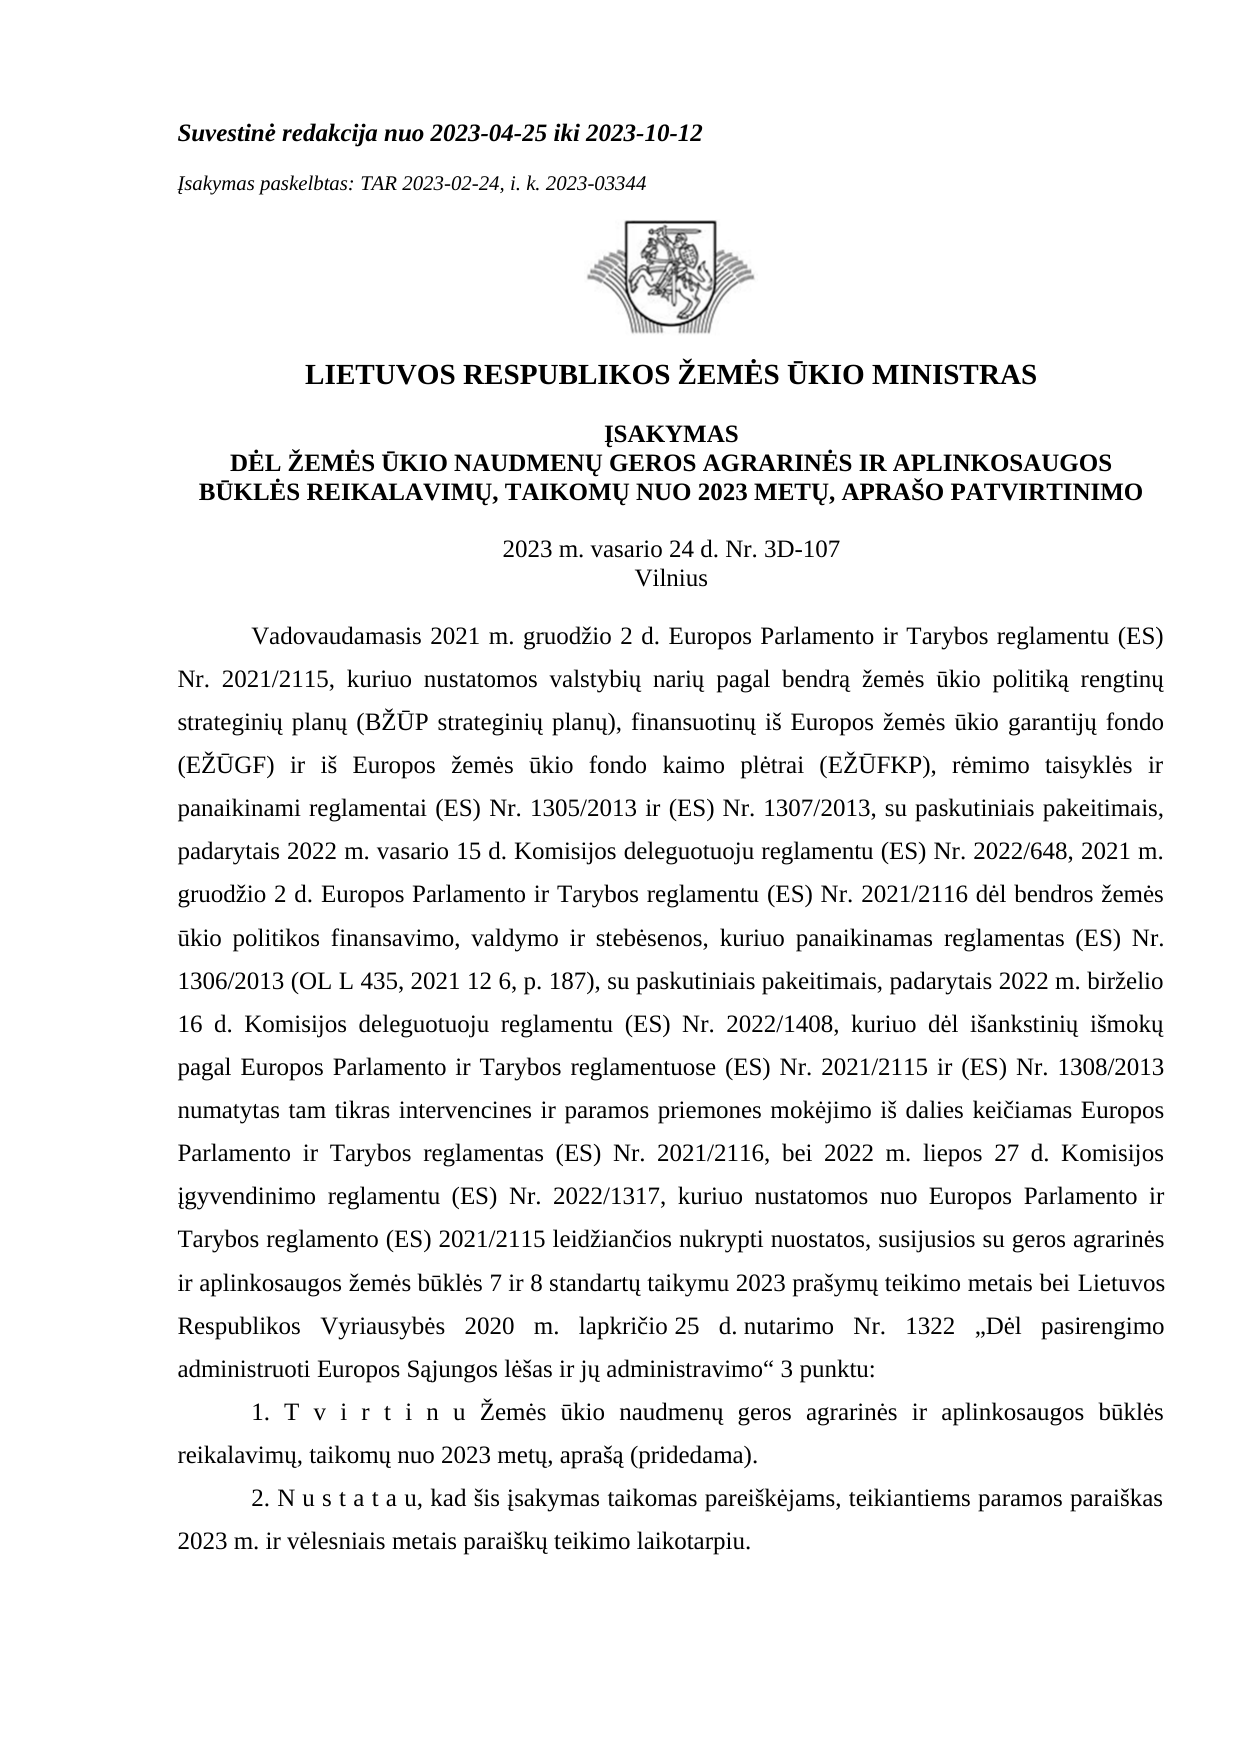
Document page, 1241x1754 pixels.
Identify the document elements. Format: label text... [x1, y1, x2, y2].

text LIETUVOS RESPUBLIKOS ŽEMĖS ŪKIO MINISTRAS [177, 357, 1165, 391]
text 2023 m. vasario 24 d. Nr. 3D-107 [177, 534, 1165, 563]
text ĮSAKYMAS [177, 419, 1165, 448]
text 1. T v i r t i n u Žemės ūkio naudmenų geros agrarinės ir aplinkosaugos būklės reikalavimų, taikomų nuo 2023 metų, aprašą (pridedama). [177, 1397, 1165, 1469]
text Suvestinė redakcija nuo 2023-04-25 iki 2023-10-12 [177, 118, 1165, 147]
text Vilnius [177, 563, 1165, 592]
text Vadovaudamasis 2021 m. gruodžio 2 d. Europos Parlamento ir Tarybos reglamentu (ES) Nr. 2021/2115, kuriuo nustatomos valstybių narių pagal bendrą žemės ūkio politiką rengtinų strateginių planų (BŽŪP strateginių planų), finansuotinų iš Europos žemės ūkio garantijų fondo (EŽŪGF) ir iš Europos žemės ūkio fondo kaimo plėtrai (EŽŪFKP), rėmimo taisyklės ir panaikinami reglamentai (ES) Nr. 1305/2013 ir (ES) Nr. 1307/2013, su paskutiniais pakeitimais, padarytais 2022 m. vasario 15 d. Komisijos deleguotuoju reglamentu (ES) Nr. 2022/648, 2021 m. gruodžio 2 d. Europos Parlamento ir Tarybos reglamentu (ES) Nr. 2021/2116 dėl bendros žemės ūkio politikos finansavimo, valdymo ir stebėsenos, kuriuo panaikinamas reglamentas (ES) Nr. 1306/2013 (OL L 435, 2021 12 6, p. 187), su paskutiniais pakeitimais, padarytais 2022 m. birželio 16 d. Komisijos deleguotuoju reglamentu (ES) Nr. 2022/1408, kuriuo dėl išankstinių išmokų pagal Europos Parlamento ir Tarybos reglamentuose (ES) Nr. 2021/2115 ir (ES) Nr. 1308/2013 numatytas tam tikras intervencines ir paramos priemones mokėjimo iš dalies keičiamas Europos Parlamento ir Tarybos reglamentas (ES) Nr. 2021/2116, bei 2022 m. liepos 27 d. Komisijos įgyvendinimo reglamentu (ES) Nr. 2022/1317, kuriuo nustatomos nuo Europos Parlamento ir Tarybos reglamento (ES) 2021/2115 leidžiančios nukrypti nuostatos, susijusios su geros agrarinės ir aplinkosaugos žemės būklės 7 ir 8 standartų taikymu 2023 prašymų teikimo metais bei Lietuvos Respublikos Vyriausybės 2020 m. lapkričio 25 d. nutarimo Nr. 1322 „Dėl pasirengimo administruoti Europos Sąjungos lėšas ir jų administravimo“ 3 punktu: [177, 621, 1165, 1383]
text Įsakymas paskelbtas: TAR 2023-02-24, i. k. 2023-03344 [177, 171, 1165, 195]
text 2. N u s t a t a u, kad šis įsakymas taikomas pareiškėjams, teikiantiems paramos paraiškas 2023 m. ir vėlesniais metais paraiškų teikimo laikotarpiu. [177, 1483, 1165, 1555]
text DĖL ŽEMĖS ŪKIO NAUDMENŲ GEROS AGRARINĖS IR APLINKOSAUGOS BŪKLĖS REIKALAVIMŲ, TAIKOMŲ NUO 2023 METŲ, APRAŠO PATVIRTINIMO [177, 448, 1165, 506]
